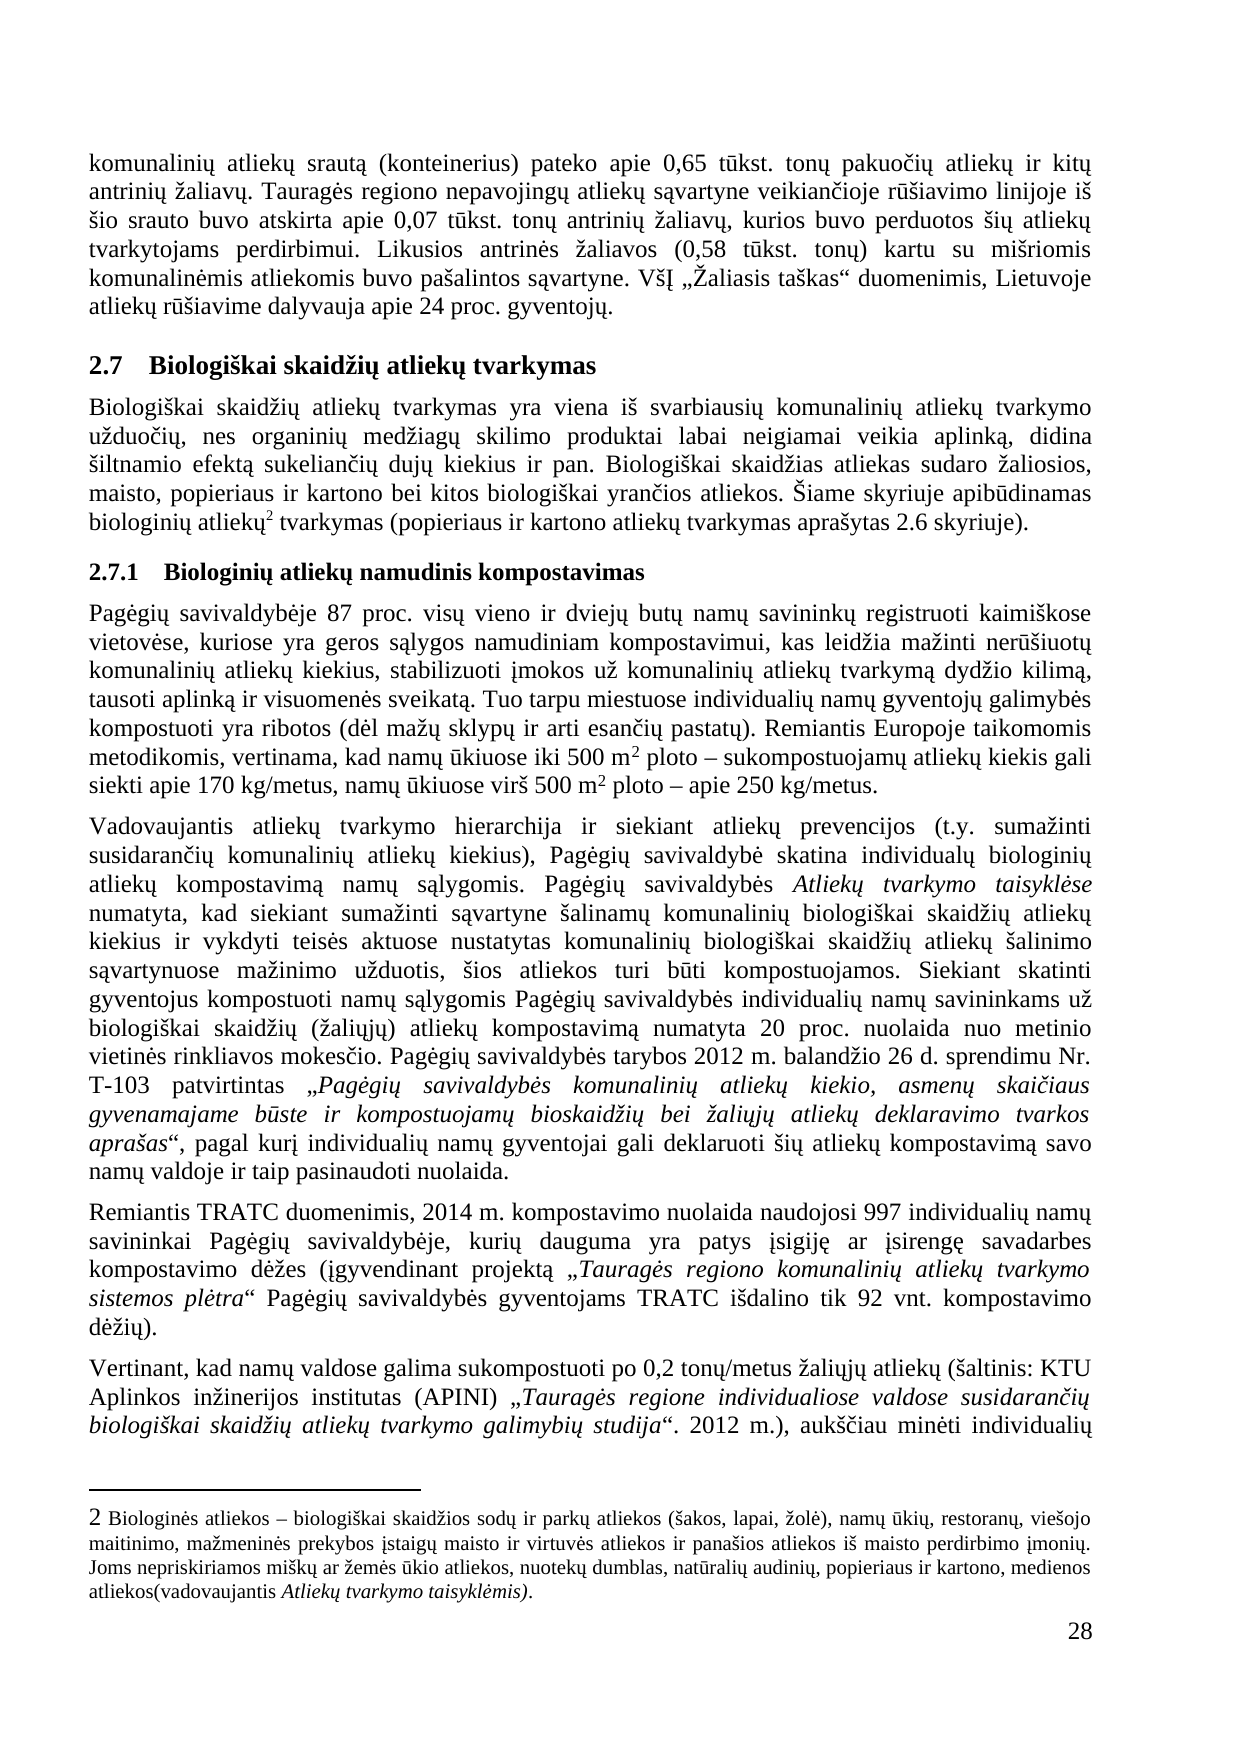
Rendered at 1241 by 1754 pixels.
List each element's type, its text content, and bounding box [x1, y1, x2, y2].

text Vadovaujantis atliekų tvarkymo hierarchija ir siekiant atliekų prevencijos (t.y. sumažinti susidarančių komunalinių atliekų kiekius), Pagėgių savivaldybė skatina individualų biologinių atliekų kompostavimą namų sąlygomis. Pagėgių savivaldybės Atliekų tvarkymo taisyklėse numatyta, kad siekiant sumažinti sąvartyne šalinamų komunalinių biologiškai skaidžių atliekų kiekius ir vykdyti teisės aktuose nustatytas komunalinių biologiškai skaidžių atliekų šalinimo sąvartynuose mažinimo užduotis, šios atliekos turi būti kompostuojamos. Siekiant skatinti gyventojus kompostuoti namų sąlygomis Pagėgių savivaldybės individualių namų savininkams už biologiškai skaidžių (žaliųjų) atliekų kompostavimą numatyta 20 proc. nuolaida nuo metinio vietinės rinkliavos mokesčio. Pagėgių savivaldybės tarybos 2012 m. balandžio 26 d. sprendimu Nr. T-103 patvirtintas „Pagėgių savivaldybės komunalinių atliekų kiekio, asmenų skaičiaus gyvenamajame būste ir kompostuojamų bioskaidžių bei žaliųjų atliekų deklaravimo tvarkos aprašas“, pagal kurį individualių namų gyventojai gali deklaruoti šių atliekų kompostavimą savo namų valdoje ir taip pasinaudoti nuolaida. [89, 811, 1092, 1185]
text komunalinių atliekų srautą (konteinerius) pateko apie 0,65 tūkst. tonų pakuočių atliekų ir kitų antrinių žaliavų. Tauragės regiono nepavojingų atliekų sąvartyne veikiančioje rūšiavimo linijoje iš šio srauto buvo atskirta apie 0,07 tūkst. tonų antrinių žaliavų, kurios buvo perduotos šių atliekų tvarkytojams perdirbimui. Likusios antrinės žaliavos (0,58 tūkst. tonų) kartu su mišriomis komunalinėmis atliekomis buvo pašalintos sąvartyne. VšĮ „Žaliasis taškas“ duomenimis, Lietuvoje atliekų rūšiavime dalyvauja apie 24 proc. gyventojų. [89, 148, 1092, 320]
text Pagėgių savivaldybėje 87 proc. visų vieno ir dviejų butų namų savininkų registruoti kaimiškose vietovėse, kuriose yra geros sąlygos namudiniam kompostavimui, kas leidžia mažinti nerūšiuotų komunalinių atliekų kiekius, stabilizuoti įmokos už komunalinių atliekų tvarkymą dydžio kilimą, tausoti aplinką ir visuomenės sveikatą. Tuo tarpu miestuose individualių namų gyventojų galimybės kompostuoti yra ribotos (dėl mažų sklypų ir arti esančių pastatų). Remiantis Europoje taikomomis metodikomis, vertinama, kad namų ūkiuose iki 500 m2 ploto – sukompostuojamų atliekų kiekis gali siekti apie 170 kg/metus, namų ūkiuose virš 500 m2 ploto – apie 250 kg/metus. [89, 598, 1092, 799]
text Biologinės atliekos – biologiškai skaidžios sodų ir parkų atliekos (šakos, lapai, žolė), namų ūkių, restoranų, viešojo maitinimo, mažmeninės prekybos įstaigų maisto ir virtuvės atliekos ir panašios atliekos iš maisto perdirbimo įmonių. Joms nepriskiriamos miškų ar žemės ūkio atliekos, nuotekų dumblas, natūralių audinių, popieriaus ir kartono, medienos atliekos(vadovaujantis Atliekų tvarkymo taisyklėmis). [89, 1502, 1092, 1603]
text 2.7 Biologiškai skaidžių atliekų tvarkymas [89, 349, 1092, 380]
text Biologiškai skaidžių atliekų tvarkymas yra viena iš svarbiausių komunalinių atliekų tvarkymo užduočių, nes organinių medžiagų skilimo produktai labai neigiamai veikia aplinką, didina šiltnamio efektą sukeliančių dujų kiekius ir pan. Biologiškai skaidžias atliekas sudaro žaliosios, maisto, popieriaus ir kartono bei kitos biologiškai yrančios atliekos. Šiame skyriuje apibūdinamas biologinių atliekų tvarkymas (popieriaus ir kartono atliekų tvarkymas aprašytas 2.6 skyriuje). [89, 392, 1092, 536]
text Remiantis TRATC duomenimis, 2014 m. kompostavimo nuolaida naudojosi 997 individualių namų savininkai Pagėgių savivaldybėje, kurių dauguma yra patys įsigiję ar įsirengę savadarbes kompostavimo dėžes (įgyvendinant projektą „Tauragės regiono komunalinių atliekų tvarkymo sistemos plėtra“ Pagėgių savivaldybės gyventojams TRATC išdalino tik 92 vnt. kompostavimo dėžių). [89, 1197, 1092, 1341]
text 2.7.1 Biologinių atliekų namudinis kompostavimas [89, 557, 1092, 586]
text Vertinant, kad namų valdose galima sukompostuoti po 0,2 tonų/metus žaliųjų atliekų (šaltinis: KTU Aplinkos inžinerijos institutas (APINI) „Tauragės regione individualiose valdose susidarančių biologiškai skaidžių atliekų tvarkymo galimybių studija“. 2012 m.), aukščiau minėti individualių [89, 1353, 1092, 1439]
